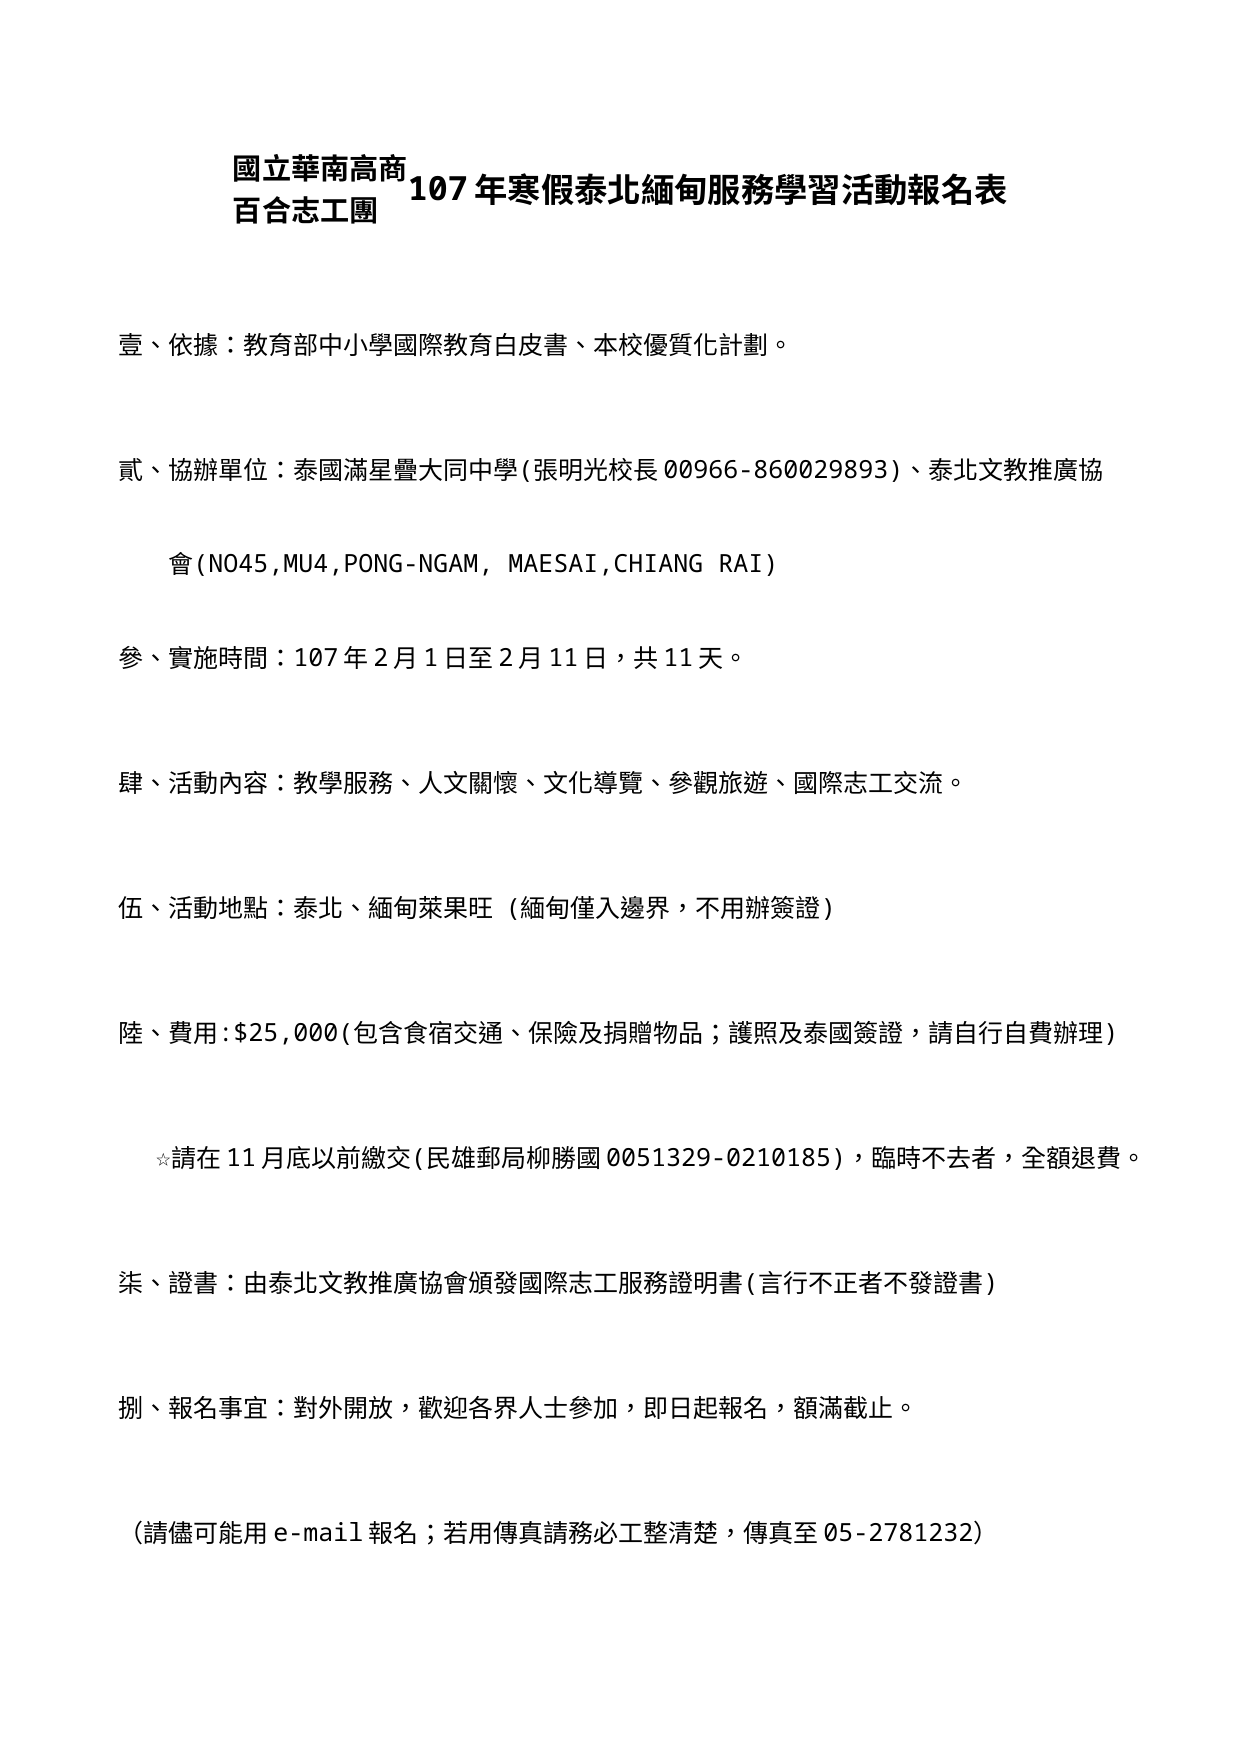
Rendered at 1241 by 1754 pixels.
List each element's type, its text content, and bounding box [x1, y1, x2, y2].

text （請儘可能用e-mail報名；若用傳真請務必工整清楚，傳真至05-2781232） [118, 1490, 1122, 1552]
text 肆、活動內容：教學服務、人文關懷、文化導覽、參觀旅遊、國際志工交流。 [118, 740, 1122, 802]
text 貳、協辦單位：泰國滿星疊大同中學(張明光校長00966-860029893)、泰北文教推廣協會(NO45,MU4,PONG-NGAM, MAESAI,CHIANG RAI) [118, 427, 1122, 583]
text 國立華南高商 百合志工團107年寒假泰北緬甸服務學習活動報名表 [118, 115, 1122, 240]
text 伍、活動地點：泰北、緬甸萊果旺 (緬甸僅入邊界，不用辦簽證) [118, 865, 1122, 927]
text 捌、報名事宜：對外開放，歡迎各界人士參加，即日起報名，額滿截止。 [118, 1365, 1122, 1427]
text 壹、依據：教育部中小學國際教育白皮書、本校優質化計劃。 [118, 302, 1122, 365]
text 參、實施時間：107年2月1日至2月11日，共11天。 [118, 615, 1122, 677]
text 柒、證書：由泰北文教推廣協會頒發國際志工服務證明書(言行不正者不發證書) [118, 1240, 1122, 1302]
text ☆請在11月底以前繳交(民雄郵局柳勝國0051329-0210185)，臨時不去者，全額退費。 [118, 1115, 1122, 1177]
text 陸、費用:$25,000(包含食宿交通、保險及捐贈物品；護照及泰國簽證，請自行自費辦理) [118, 990, 1122, 1052]
